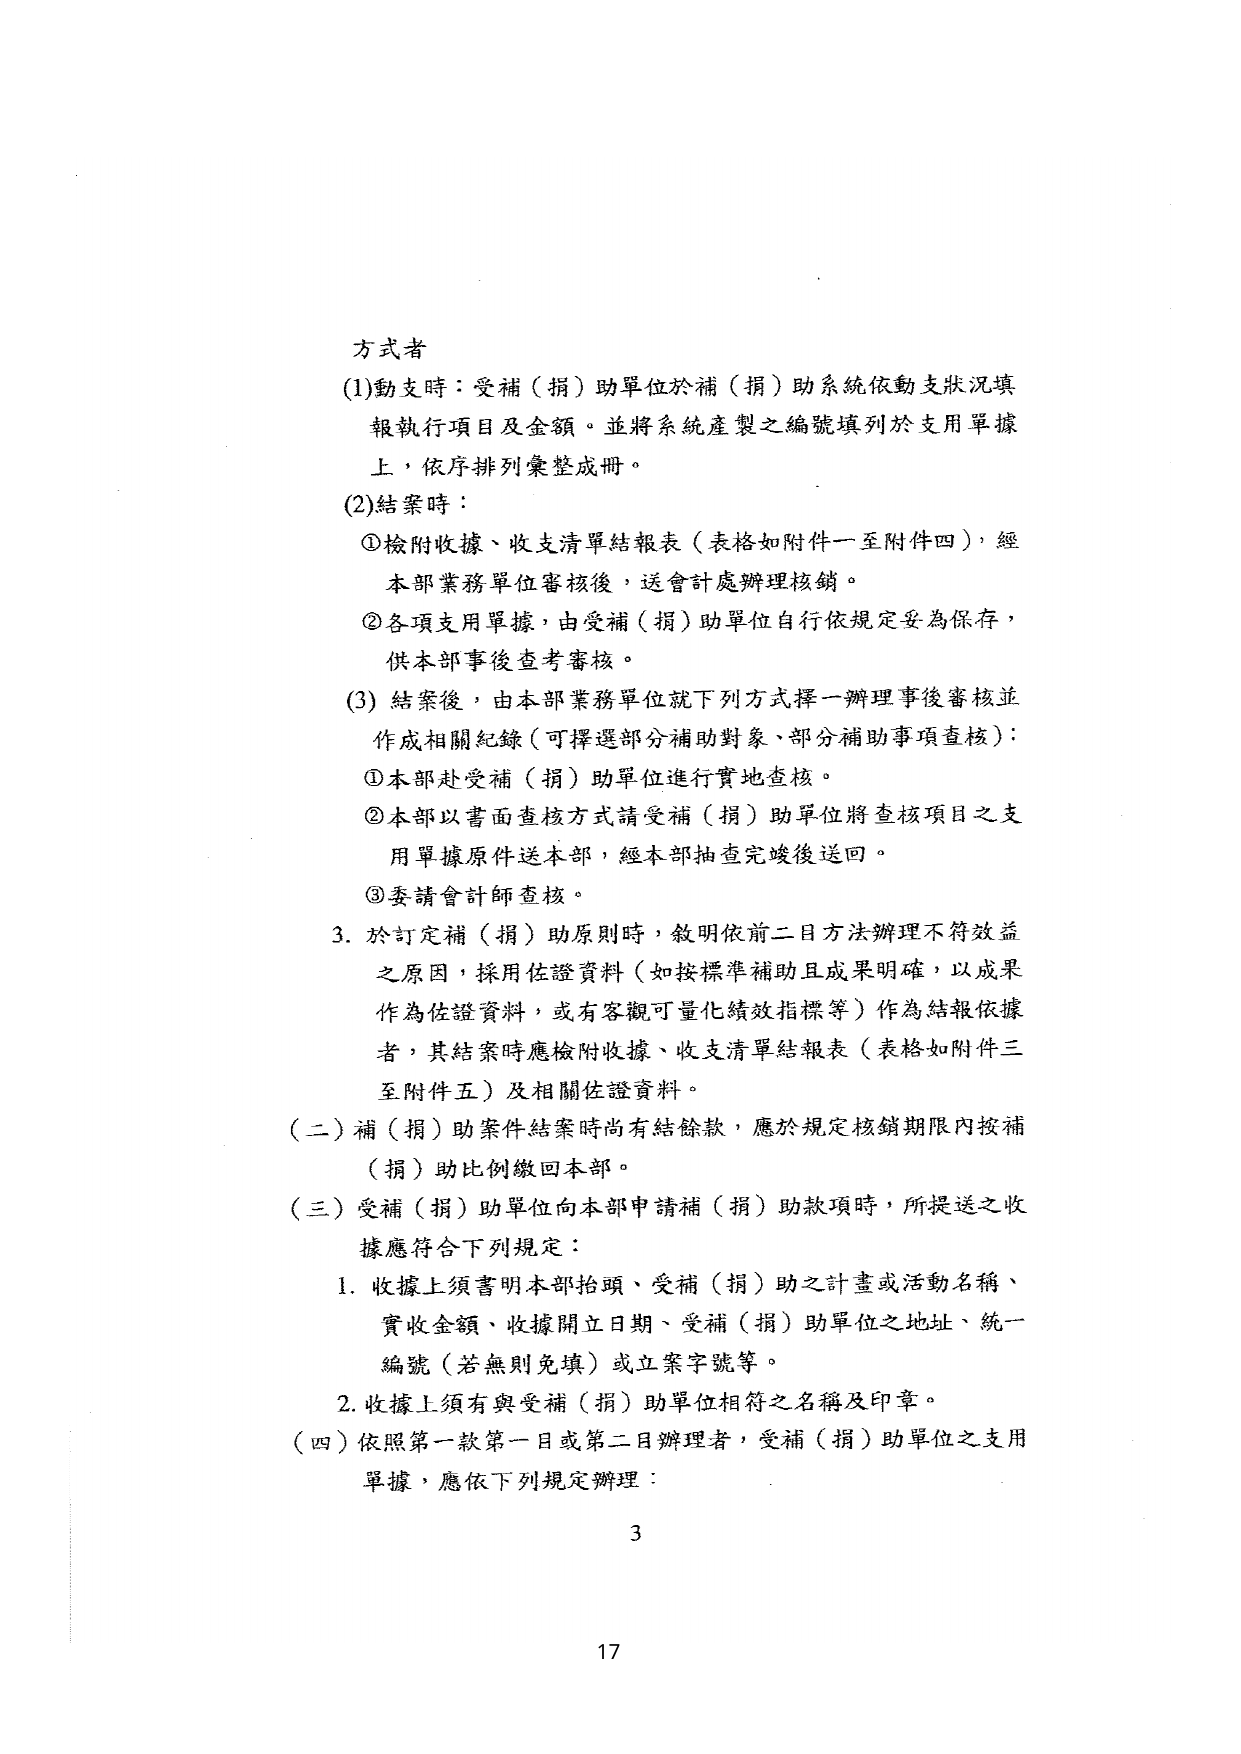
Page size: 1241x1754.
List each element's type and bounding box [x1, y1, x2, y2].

picture [69, 157, 1171, 1643]
